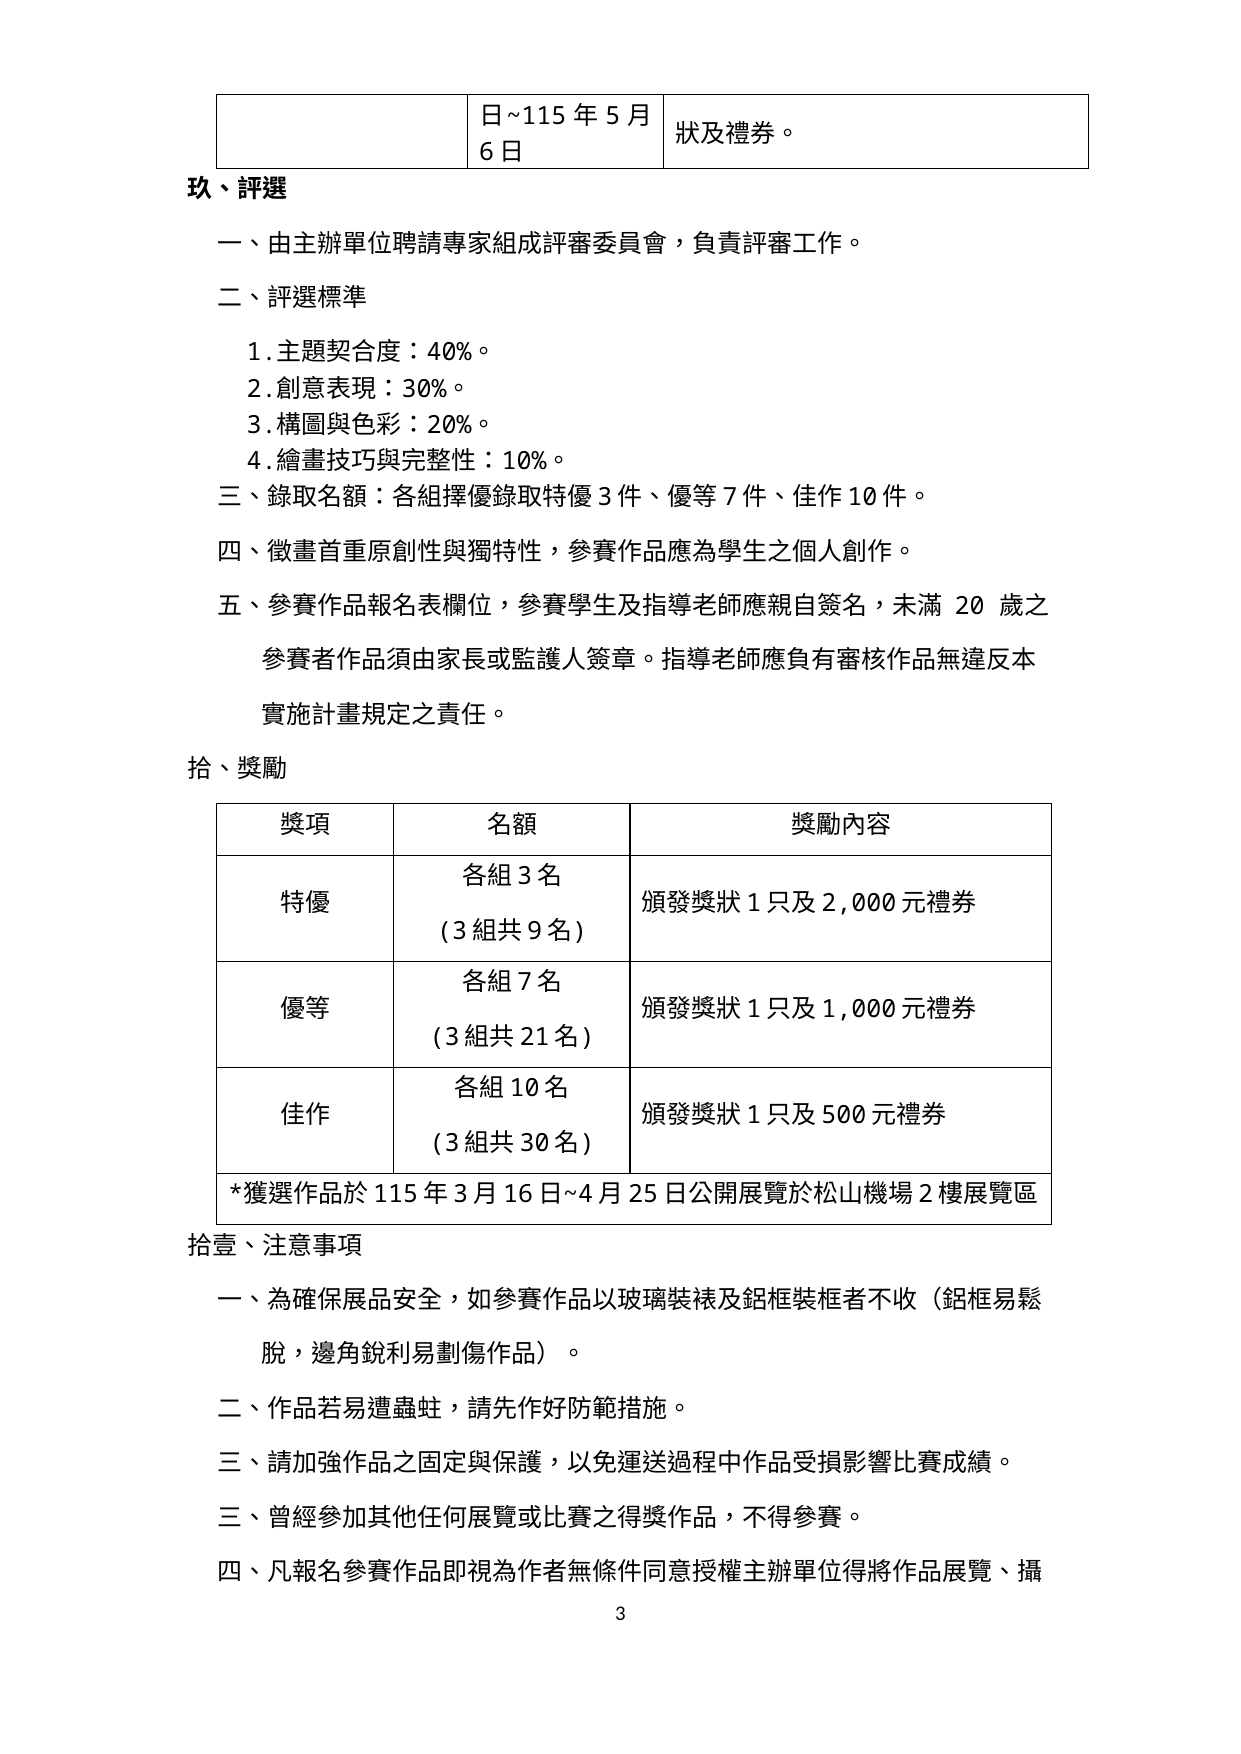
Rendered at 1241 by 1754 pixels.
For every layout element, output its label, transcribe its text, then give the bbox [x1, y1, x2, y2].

text 三、錄取名額：各組擇優錄取特優3件、優等7件、佳作10件。 [187, 477, 1053, 513]
text 玖、評選 [187, 169, 1053, 205]
table_cell *獲選作品於115年3月16日~4月25日公開展覽於松山機場2樓展覽區 [217, 1174, 1051, 1224]
text 1.主題契合度：40%。 [187, 332, 1053, 368]
text 四、凡報名參賽作品即視為作者無條件同意授權主辦單位得將作品展覽、攝 [217, 1551, 1053, 1588]
table_header 名額 [394, 804, 629, 855]
text 五、參賽作品報名表欄位，參賽學生及指導老師應親自簽名，未滿 20 歲之參賽者作品須由家長或監護人簽章。指導老師應負有審核作品無違反本實施計畫規定之責任。 [217, 586, 1053, 731]
text 3.構圖與色彩：20%。 [187, 404, 1053, 441]
text 三、請加強作品之固定與保護，以免運送過程中作品受損影響比賽成績。 [217, 1443, 1053, 1479]
text 4.繪畫技巧與完整性：10%。 [187, 441, 1053, 477]
table_cell 日~115年5月6日 [468, 95, 663, 168]
text 二、作品若易遭蟲蛀，請先作好防範措施。 [217, 1388, 1053, 1424]
table_cell 頒發獎狀1只及500元禮券 [631, 1068, 1051, 1172]
text 一、由主辦單位聘請專家組成評審委員會，負責評審工作。 [187, 223, 1053, 259]
table_cell 各組7名 (3組共21名) [394, 962, 629, 1067]
text 一、為確保展品安全，如參賽作品以玻璃裝裱及鋁框裝框者不收（鋁框易鬆脫，邊角銳利易劃傷作品）。 [217, 1279, 1053, 1370]
table_cell 各組3名 (3組共9名) [394, 856, 629, 961]
table_header 獎勵內容 [631, 804, 1051, 855]
table_cell 頒發獎狀1只及2,000元禮券 [631, 856, 1051, 961]
table_cell 佳作 [217, 1068, 393, 1172]
table_header 獎項 [217, 804, 393, 855]
table_cell 優等 [217, 962, 393, 1067]
text 拾壹、注意事項 [187, 1225, 1053, 1261]
text 拾、獎勵 [187, 749, 1053, 785]
text 二、評選標準 [187, 277, 1053, 314]
table_cell 狀及禮券。 [664, 95, 1088, 168]
text 四、徵畫首重原創性與獨特性，參賽作品應為學生之個人創作。 [217, 531, 1053, 567]
table_cell 特優 [217, 856, 393, 961]
text 2.創意表現：30%。 [187, 368, 1053, 404]
table_cell 各組10名 (3組共30名) [394, 1068, 629, 1172]
table_cell 頒發獎狀1只及1,000元禮券 [631, 962, 1051, 1067]
table_cell [217, 95, 467, 168]
text 三、曾經參加其他任何展覽或比賽之得獎作品，不得參賽。 [217, 1497, 1053, 1533]
